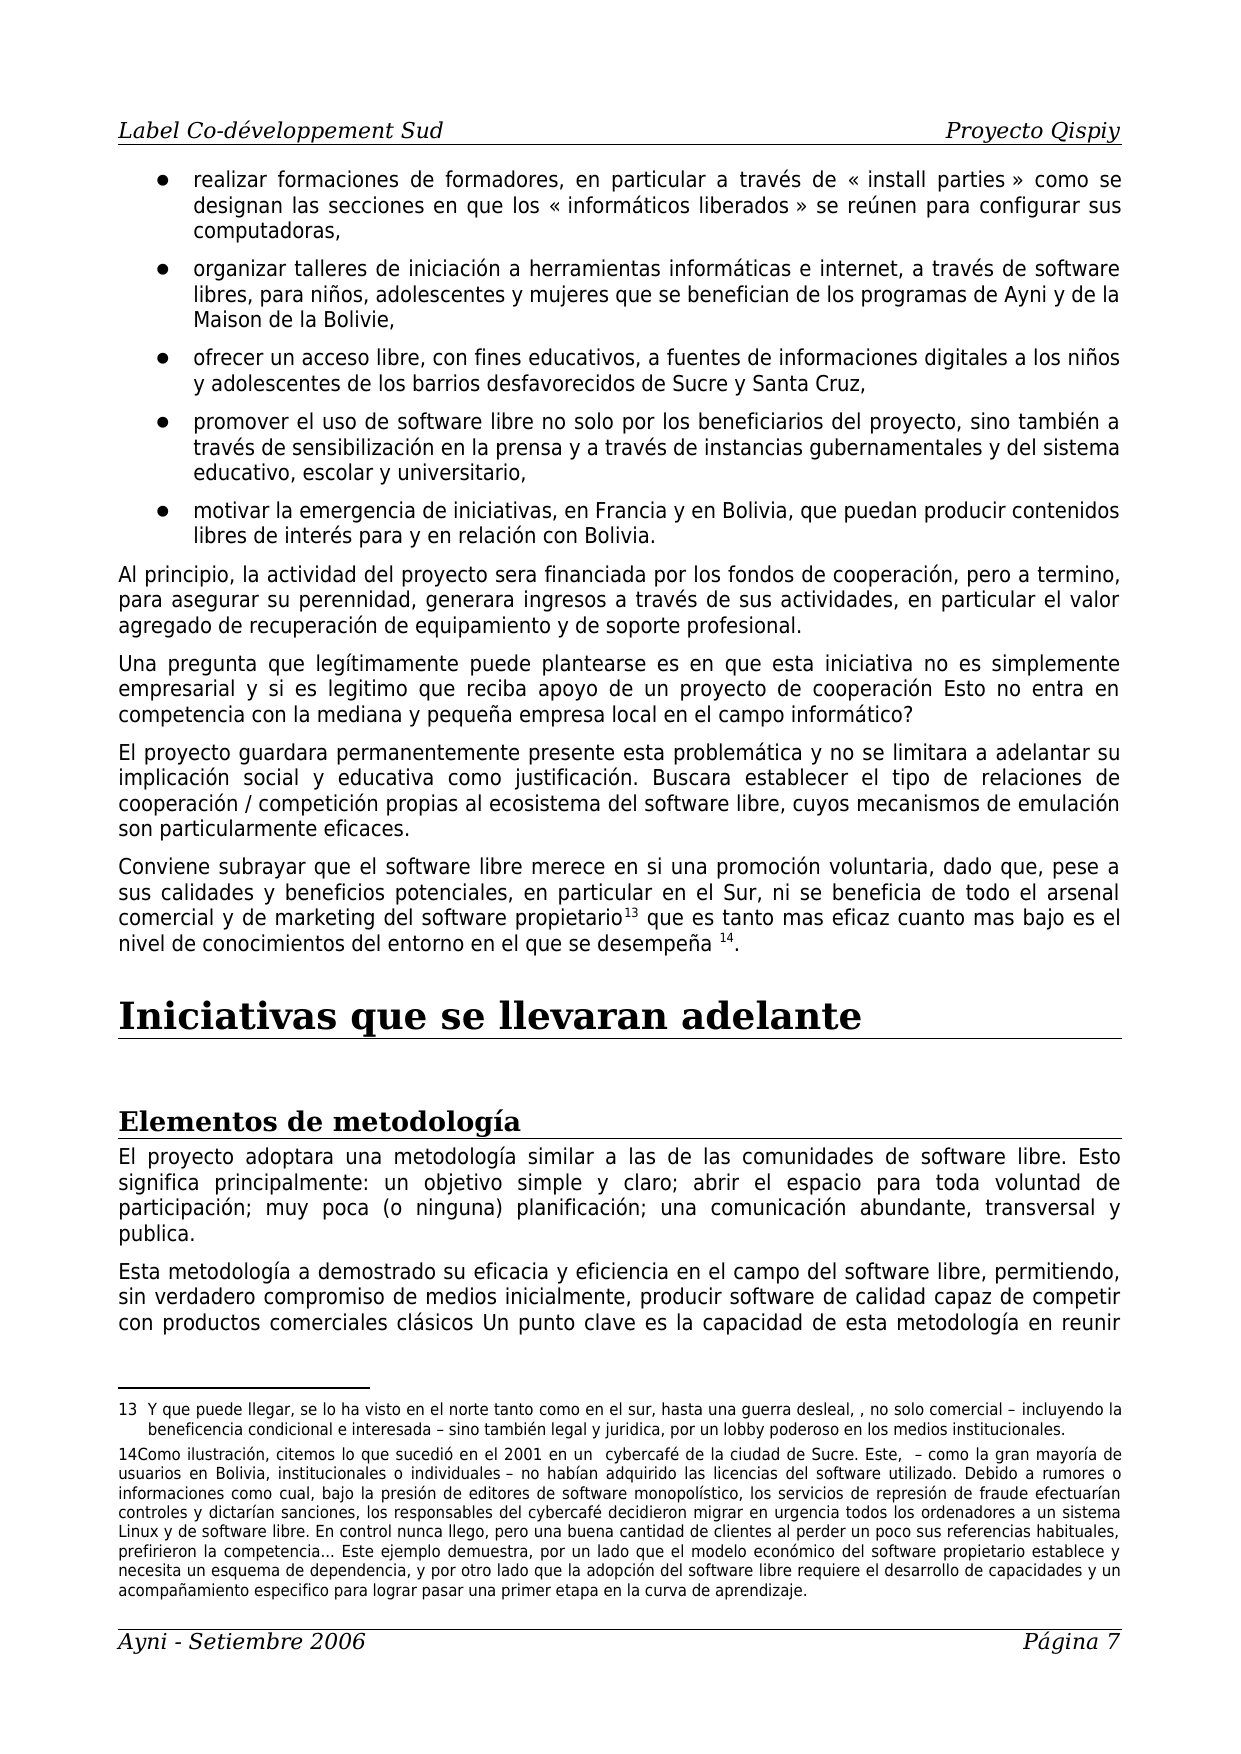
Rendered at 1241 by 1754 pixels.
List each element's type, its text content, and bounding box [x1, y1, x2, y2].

text Y que puede llegar, se lo ha visto en el norte tanto como en el sur, hasta una guerra desleal, , no solo comercial – incluyendo la beneficencia condicional e interesada – sino también legal y juridica, por un lobby poderoso en los medios institucionales. [118, 1400, 1122, 1439]
text Como ilustración, citemos lo que sucedió en el 2001 en un cybercafé de la ciudad de Sucre. Este, – como la gran mayoría de usuarios en Bolivia, institucionales o individuales – no habían adquirido las licencias del software utilizado. Debido a rumores o informaciones como cual, bajo la presión de editores de software monopolístico, los servicios de represión de fraude efectuarían controles y dictarían sanciones, los responsables del cybercafé decidieron migrar en urgencia todos los ordenadores a un sistema Linux y de software libre. En control nunca llego, pero una buena cantidad de clientes al perder un poco sus referencias habituales, prefirieron la competencia... Este ejemplo demuestra, por un lado que el modelo económico del software propietario establece y necesita un esquema de dependencia, y por otro lado que la adopción del software libre requiere el desarrollo de capacidades y un acompañamiento especifico para lograr pasar una primer etapa en la curva de aprendizaje. [118, 1445, 1122, 1600]
subtitle Iniciativas que se llevaran adelante [118, 994, 1122, 1038]
text Al principio, la actividad del proyecto sera financiada por los fondos de cooperación, pero a termino, para asegurar su perennidad, generara ingresos a través de sus actividades, en particular el valor agregado de recuperación de equipamiento y de soporte profesional. [118, 562, 1122, 638]
list ofrecer un acceso libre, con fines educativos, a fuentes de informaciones digitales a los niños y adolescentes de los barrios desfavorecidos de Sucre y Santa Cruz, [156, 346, 1122, 397]
list realizar formaciones de formadores, en particular a través de « install parties » como se designan las secciones en que los « informáticos liberados » se reúnen para configurar sus computadoras, [156, 167, 1122, 244]
text Una pregunta que legítimamente puede plantearse es en que esta iniciativa no es simplemente empresarial y si es legitimo que reciba apoyo de un proyecto de cooperación Esto no entra en competencia con la mediana y pequeña empresa local en el campo informático? [118, 651, 1122, 727]
subtitle Elementos de metodología [118, 1106, 1122, 1138]
text Conviene subrayar que el software libre merece en si una promoción voluntaria, dado que, pese a sus calidades y beneficios potenciales, en particular en el Sur, ni se beneficia de todo el arsenal comercial y de marketing del software propietario que es tanto mas eficaz cuanto mas bajo es el nivel de conocimientos del entorno en el que se desempeña . [118, 854, 1122, 956]
text Esta metodología a demostrado su eficacia y eficiencia en el campo del software libre, permitiendo, sin verdadero compromiso de medios inicialmente, producir software de calidad capaz de competir con productos comerciales clásicos Un punto clave es la capacidad de esta metodología en reunir [118, 1259, 1122, 1335]
text El proyecto adoptara una metodología similar a las de las comunidades de software libre. Esto significa principalmente: un objetivo simple y claro; abrir el espacio para toda voluntad de participación; muy poca (o ninguna) planificación; una comunicación abundante, transversal y publica. [118, 1144, 1122, 1246]
list organizar talleres de iniciación a herramientas informáticas e internet, a través de software libres, para niños, adolescentes y mujeres que se benefician de los programas de Ayni y de la Maison de la Bolivie, [156, 256, 1122, 333]
list motivar la emergencia de iniciativas, en Francia y en Bolivia, que puedan producir contenidos libres de interés para y en relación con Bolivia. [156, 498, 1122, 549]
list promover el uso de software libre no solo por los beneficiarios del proyecto, sino también a través de sensibilización en la prensa y a través de instancias gubernamentales y del sistema educativo, escolar y universitario, [156, 409, 1122, 486]
text El proyecto guardara permanentemente presente esta problemática y no se limitara a adelantar su implicación social y educativa como justificación. Buscara establecer el tipo de relaciones de cooperación / competición propias al ecosistema del software libre, cuyos mecanismos de emulación son particularmente eficaces. [118, 740, 1122, 842]
